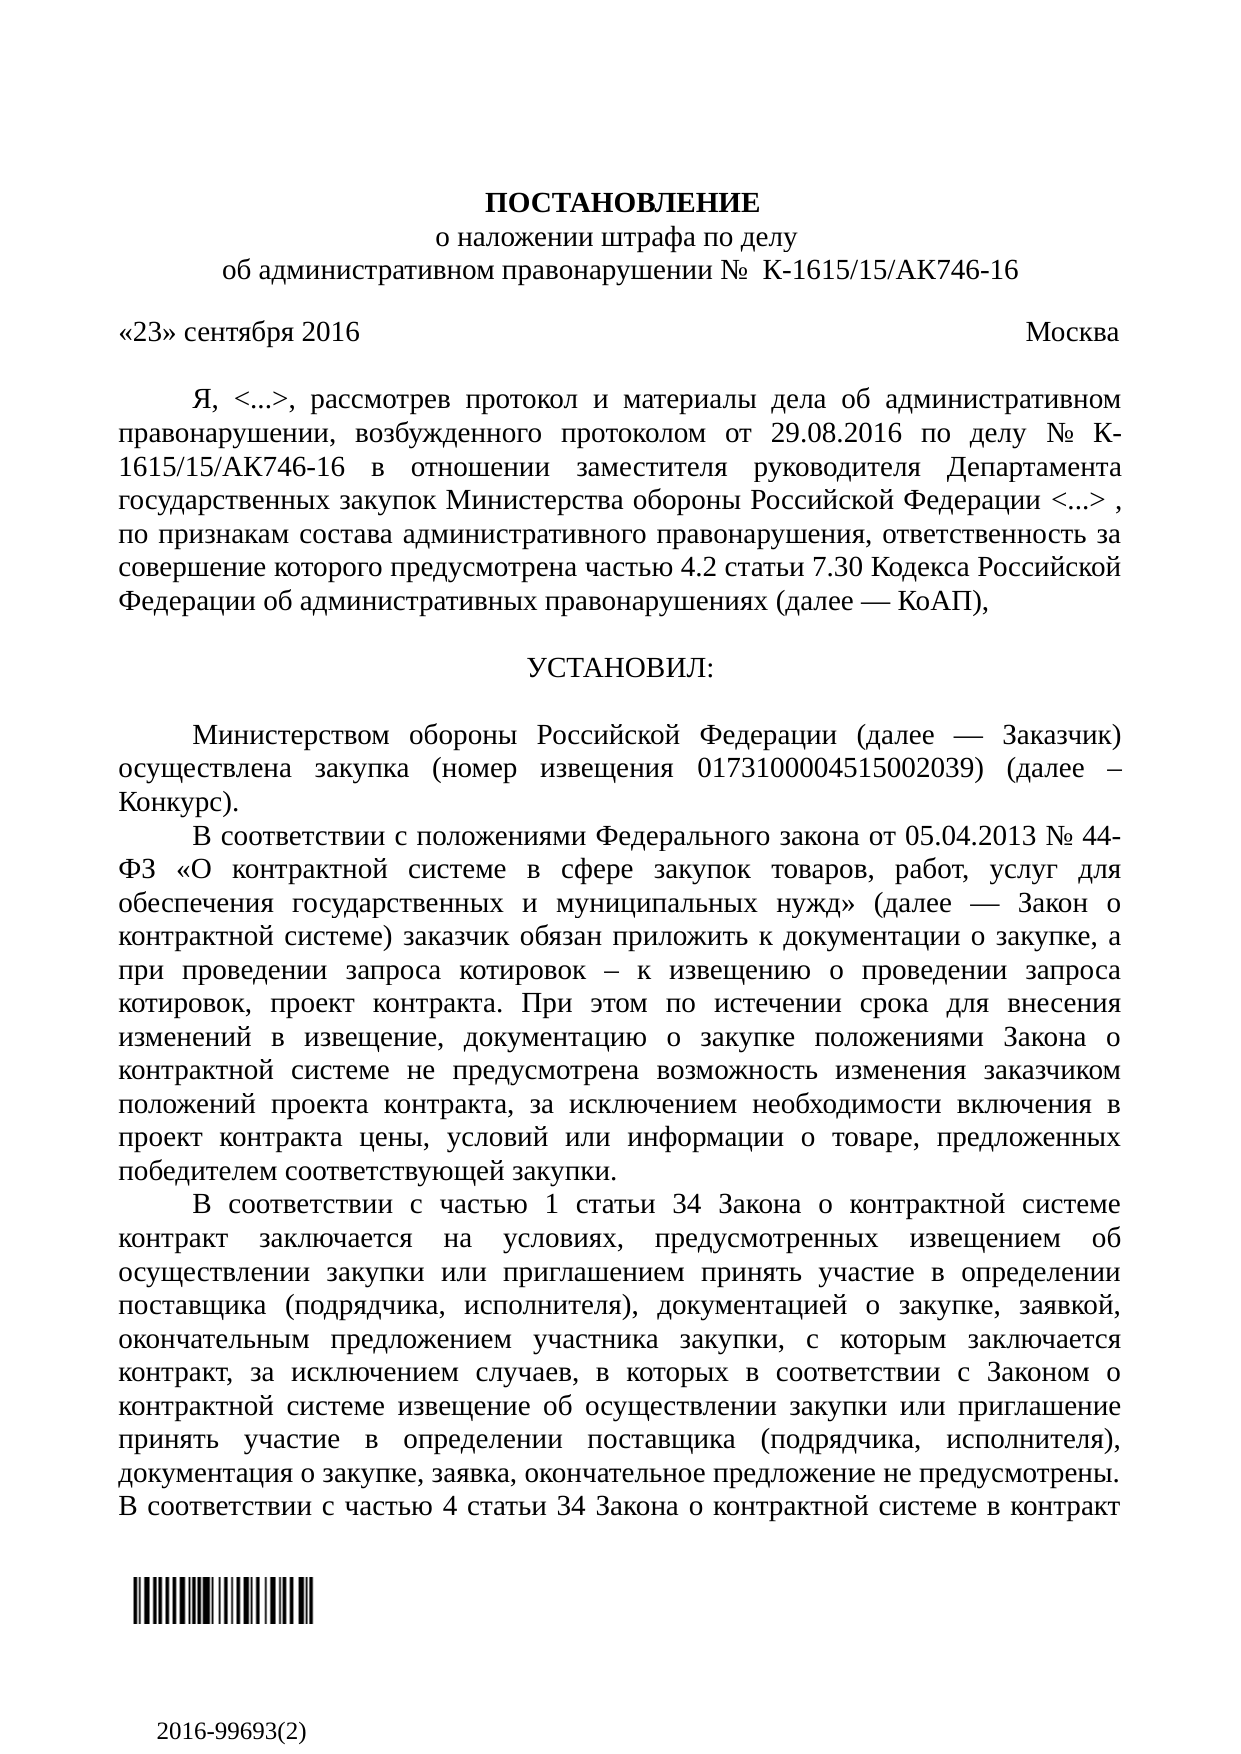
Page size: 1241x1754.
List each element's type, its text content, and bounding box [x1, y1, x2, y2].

text ПОСТАНОВЛЕНИЕ [117, 185, 1078, 219]
text Министерством обороны Российской Федерации (далее — Заказчик) осуществлена закупка (номер извещения 0173100004515002039) (далее – Конкурс). [118, 717, 1122, 818]
text УСТАНОВИЛ: [118, 650, 1122, 683]
text В соответствии с частью 1 статьи 34 Закона о контрактной системе контракт заключается на условиях, предусмотренных извещением об осуществлении закупки или приглашением принять участие в определении поставщика (подрядчика, исполнителя), документацией о закупке, заявкой, окончательным предложением участника закупки, с которым заключается контракт, за исключением случаев, в которых в соответствии с Законом о контрактной системе извещение об осуществлении закупки или приглашение принять участие в определении поставщика (подрядчика, исполнителя), документация о закупке, заявка, окончательное предложение не предусмотрены. [118, 1187, 1122, 1488]
text В соответствии с частью 4 статьи 34 Закона о контрактной системе в контракт [118, 1488, 1122, 1522]
text «23» сентября 2016 Москва [118, 314, 1122, 348]
text В соответствии с положениями Федерального закона от 05.04.2013 № 44-ФЗ «О контрактной системе в сфере закупок товаров, работ, услуг для обеспечения государственных и муниципальных нужд» (далее — Закон о контрактной системе) заказчик обязан приложить к документации о закупке, а при проведении запроса котировок – к извещению о проведении запроса котировок, проект контракта. При этом по истечении срока для внесения изменений в извещение, документацию о закупке положениями Закона о контрактной системе не предусмотрена возможность изменения заказчиком положений проекта контракта, за исключением необходимости включения в проект контракта цены, условий или информации о товаре, предложенных победителем соответствующей закупки. [118, 818, 1122, 1187]
picture [118, 1577, 331, 1624]
text о наложении штрафа по делу [118, 219, 1122, 252]
text об административном правонарушении № К-1615/15/АК746-16 [118, 252, 1122, 286]
text Я, <...>, рассмотрев протокол и материалы дела об административном правонарушении, возбужденного протоколом от 29.08.2016 по делу № К-1615/15/АК746-16 в отношении заместителя руководителя Департамента государственных закупок Министерства обороны Российской Федерации <...> , по признакам состава административного правонарушения, ответственность за совершение которого предусмотрена частью 4.2 статьи 7.30 Кодекса Российской Федерации об административных правонарушениях (далее — КоАП), [118, 382, 1122, 616]
